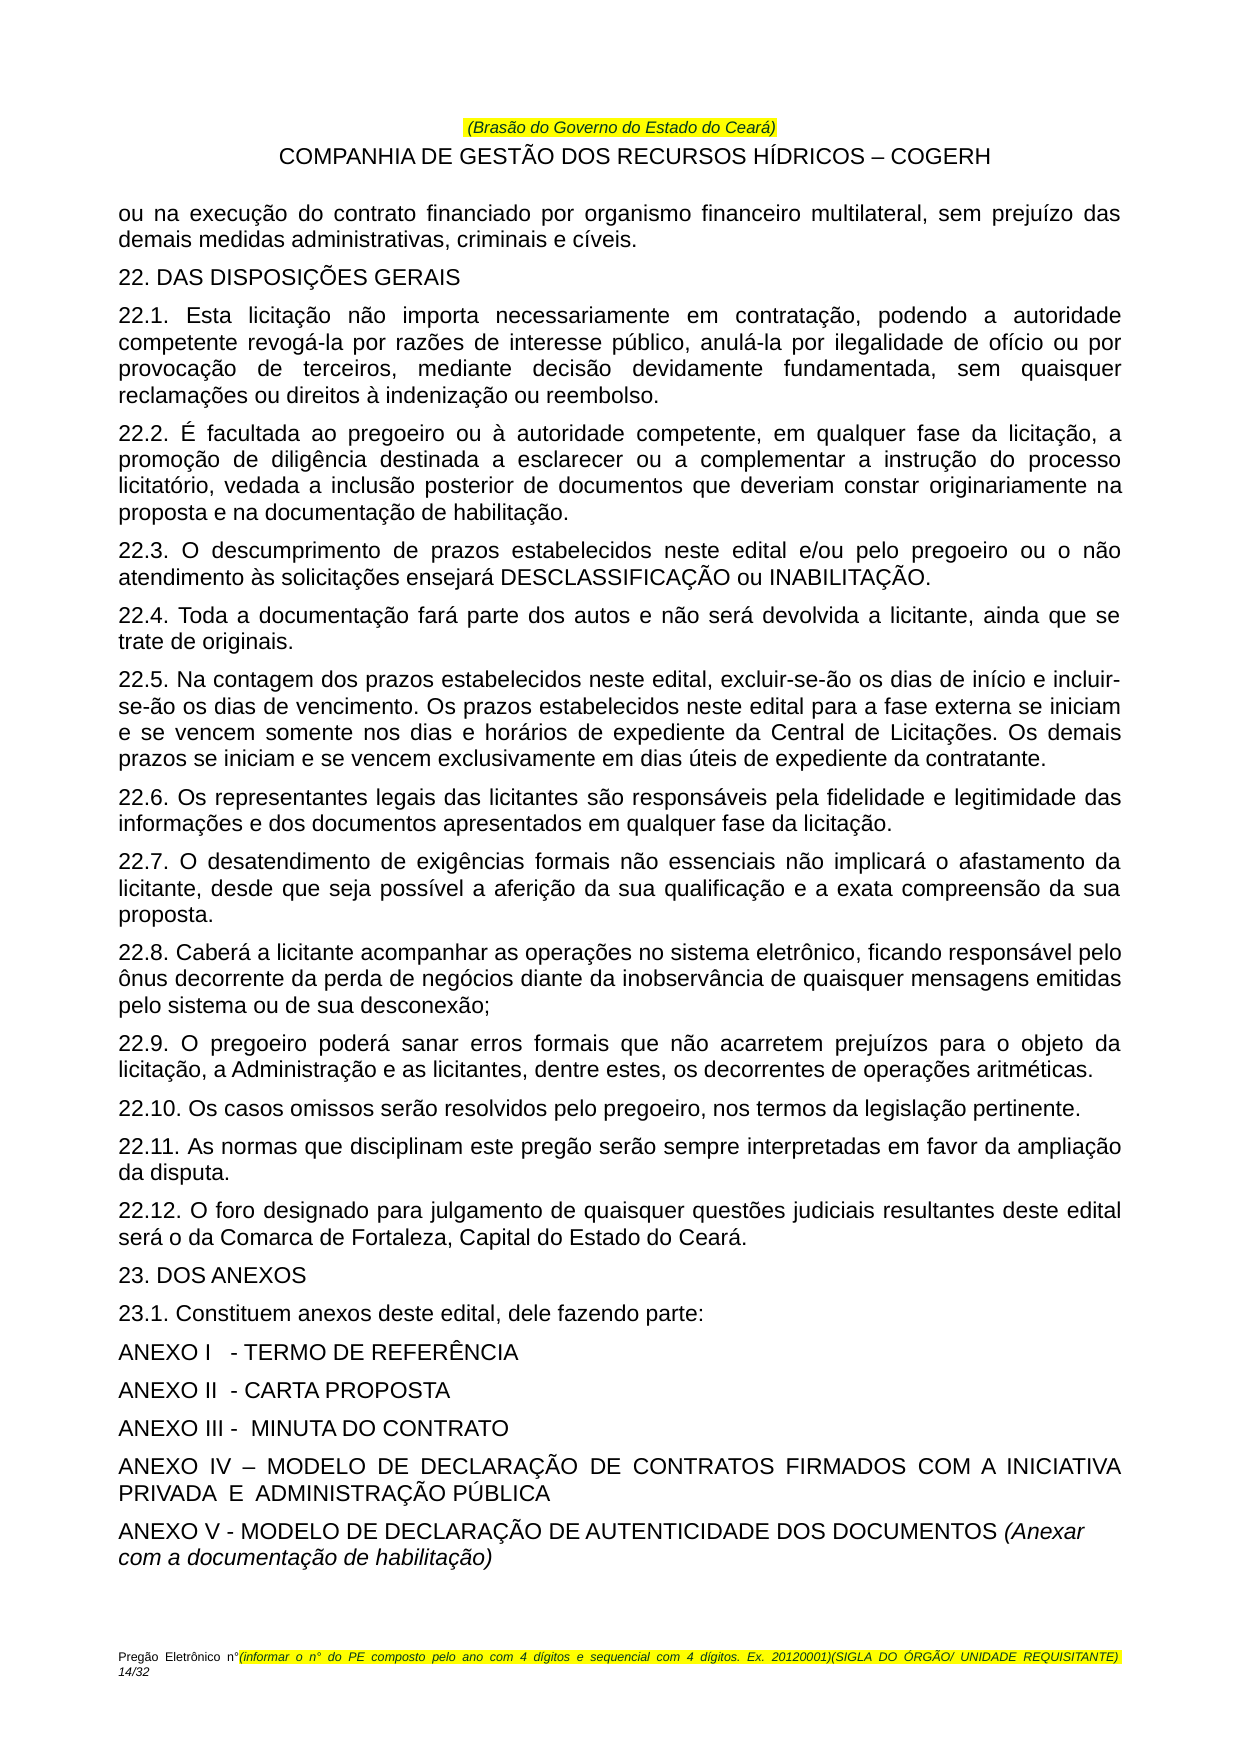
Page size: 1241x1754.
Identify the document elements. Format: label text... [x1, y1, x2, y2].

text 22.10. Os casos omissos serão resolvidos pelo pregoeiro, nos termos da legislação pertinente. [118, 1094, 1122, 1121]
text ANEXO IV – MODELO DE DECLARAÇÃO DE CONTRATOS FIRMADOS COM A INICIATIVA PRIVADA E ADMINISTRAÇÃO PÚBLICA [118, 1453, 1122, 1506]
text 23.1. Constituem anexos deste edital, dele fazendo parte: [118, 1300, 1122, 1327]
text ANEXO V - MODELO DE DECLARAÇÃO DE AUTENTICIDADE DOS DOCUMENTOS (Anexar com a documentação de habilitação) [118, 1518, 1122, 1570]
text 22.7. O desatendimento de exigências formais não essenciais não implicará o afastamento da licitante, desde que seja possível a aferição da sua qualificação e a exata compreensão da sua proposta. [118, 848, 1122, 927]
text ANEXO II - CARTA PROPOSTA [118, 1377, 1122, 1403]
text 23. DOS ANEXOS [118, 1262, 1122, 1288]
text 22.5. Na contagem dos prazos estabelecidos neste edital, excluir-se-ão os dias de início e incluir-se-ão os dias de vencimento. Os prazos estabelecidos neste edital para a fase externa se iniciam e se vencem somente nos dias e horários de expediente da Central de Licitações. Os demais prazos se iniciam e se vencem exclusivamente em dias úteis de expediente da contratante. [118, 666, 1122, 772]
text 22.12. O foro designado para julgamento de quaisquer questões judiciais resultantes deste edital será o da Comarca de Fortaleza, Capital do Estado do Ceará. [118, 1197, 1122, 1250]
text ANEXO III - MINUTA DO CONTRATO [118, 1415, 1122, 1441]
text 22.8. Caberá a licitante acompanhar as operações no sistema eletrônico, ficando responsável pelo ônus decorrente da perda de negócios diante da inobservância de quaisquer mensagens emitidas pelo sistema ou de sua desconexão; [118, 939, 1122, 1018]
text 22.9. O pregoeiro poderá sanar erros formais que não acarretem prejuízos para o objeto da licitação, a Administração e as licitantes, dentre estes, os decorrentes de operações aritméticas. [118, 1030, 1122, 1083]
text 22.2. É facultada ao pregoeiro ou à autoridade competente, em qualquer fase da licitação, a promoção de diligência destinada a esclarecer ou a complementar a instrução do processo licitatório, vedada a inclusão posterior de documentos que deveriam constar originariamente na proposta e na documentação de habilitação. [118, 420, 1122, 525]
text 22. DAS DISPOSIÇÕES GERAIS [118, 264, 1122, 291]
text ANEXO I - TERMO DE REFERÊNCIA [118, 1338, 1122, 1365]
text 22.6. Os representantes legais das licitantes são responsáveis pela fidelidade e legitimidade das informações e dos documentos apresentados em qualquer fase da licitação. [118, 783, 1122, 836]
text 22.1. Esta licitação não importa necessariamente em contratação, podendo a autoridade competente revogá-la por razões de interesse público, anulá-la por ilegalidade de ofício ou por provocação de terceiros, mediante decisão devidamente fundamentada, sem quaisquer reclamações ou direitos à indenização ou reembolso. [118, 302, 1122, 408]
text 22.11. As normas que disciplinam este pregão serão sempre interpretadas em favor da ampliação da disputa. [118, 1133, 1122, 1186]
text ou na execução do contrato financiado por organismo financeiro multilateral, sem prejuízo das demais medidas administrativas, criminais e cíveis. [118, 200, 1122, 252]
text 22.3. O descumprimento de prazos estabelecidos neste edital e/ou pelo pregoeiro ou o não atendimento às solicitações ensejará DESCLASSIFICAÇÃO ou INABILITAÇÃO. [118, 537, 1122, 590]
text 22.4. Toda a documentação fará parte dos autos e não será devolvida a licitante, ainda que se trate de originais. [118, 602, 1122, 654]
